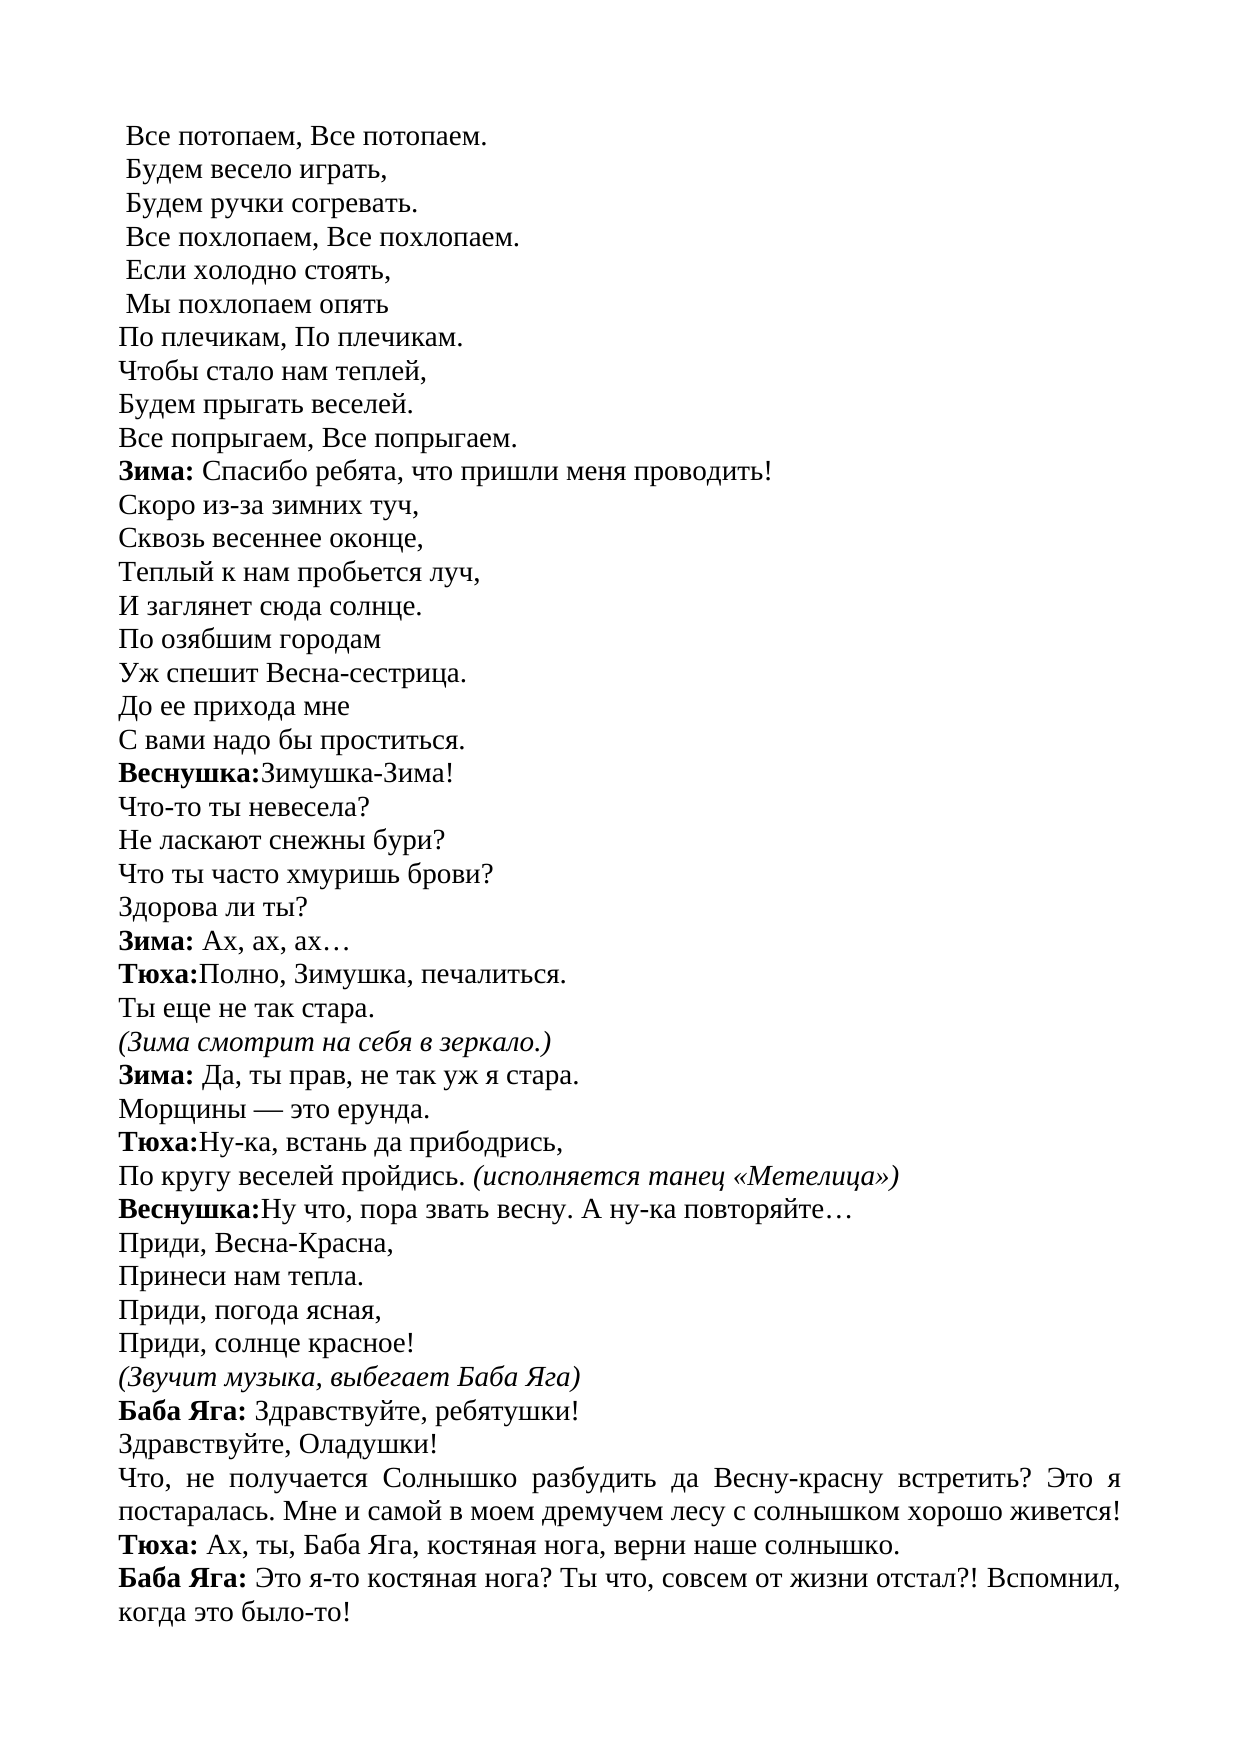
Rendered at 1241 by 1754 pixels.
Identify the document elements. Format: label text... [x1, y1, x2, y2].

text Зима: Да, ты прав, не так уж я стара. [118, 1057, 1122, 1091]
text С вами надо бы проститься. [118, 722, 1122, 755]
text Все попрыгаем, Все попрыгаем. [118, 420, 1122, 453]
text Тюха:Полно, Зимушка, печалиться. [118, 957, 1122, 990]
text Уж спешит Весна-сестрица. [118, 655, 1122, 688]
text Не ласкают снежны бури? [118, 822, 1122, 856]
text Приди, погода ясная, [118, 1292, 1122, 1326]
text (Звучит музыка, выбегает Баба Яга) [118, 1359, 1122, 1393]
text Баба Яга: Здравствуйте, ребятушки! [118, 1393, 1122, 1426]
text Будем весело играть, [118, 152, 1122, 185]
text Будем прыгать веселей. [118, 386, 1122, 420]
text Теплый к нам пробьется луч, [118, 554, 1122, 588]
text По плечикам, По плечикам. [118, 319, 1122, 353]
text Приди, солнце красное! [118, 1326, 1122, 1359]
text (Зима смотрит на себя в зеркало.) [118, 1024, 1122, 1057]
text Тюха: Ах, ты, Баба Яга, костяная нога, верни наше солнышко. [118, 1527, 1122, 1560]
text Все похлопаем, Все похлопаем. [118, 219, 1122, 252]
text Что, не получается Солнышко разбудить да Весну-красну встретить? Это я постаралась. Мне и самой в моем дремучем лесу с солнышком хорошо живется! [118, 1460, 1122, 1527]
text Мы похлопаем опять [118, 286, 1122, 319]
text Зима: Спасибо ребята, что пришли меня проводить! [118, 453, 1122, 487]
text Что-то ты невесела? [118, 789, 1122, 822]
text Если холодно стоять, [118, 252, 1122, 286]
text Приди, Весна-Красна, [118, 1225, 1122, 1258]
text Зима: Ах, ах, ах… [118, 923, 1122, 957]
text Сквозь весеннее оконце, [118, 521, 1122, 554]
text Будем ручки согревать. [118, 185, 1122, 219]
text Здорова ли ты? [118, 889, 1122, 923]
text Здравствуйте, Оладушки! [118, 1426, 1122, 1460]
text До ее прихода мне [118, 688, 1122, 722]
text Что ты часто хмуришь брови? [118, 856, 1122, 889]
text И заглянет сюда солнце. [118, 588, 1122, 621]
text Все потопаем, Все потопаем. [118, 118, 1122, 152]
text Морщины — это ерунда. [118, 1091, 1122, 1124]
text По кругу веселей пройдись. (исполняется танец «Метелица») [118, 1158, 1122, 1191]
text Чтобы стало нам теплей, [118, 353, 1122, 386]
text Скоро из-за зимних туч, [118, 487, 1122, 521]
text По озябшим городам [118, 621, 1122, 655]
text Ты еще не так стара. [118, 990, 1122, 1024]
text Баба Яга: Это я-то костяная нога? Ты что, совсем от жизни отстал?! Вспомнил, когда это было-то! [118, 1560, 1122, 1627]
text Принеси нам тепла. [118, 1258, 1122, 1292]
text Тюха:Ну-ка, встань да прибодрись, [118, 1124, 1122, 1158]
text Веснушка:Зимушка-Зима! [118, 755, 1122, 789]
text Веснушка:Ну что, пора звать весну. А ну-ка повторяйте… [118, 1191, 1122, 1225]
